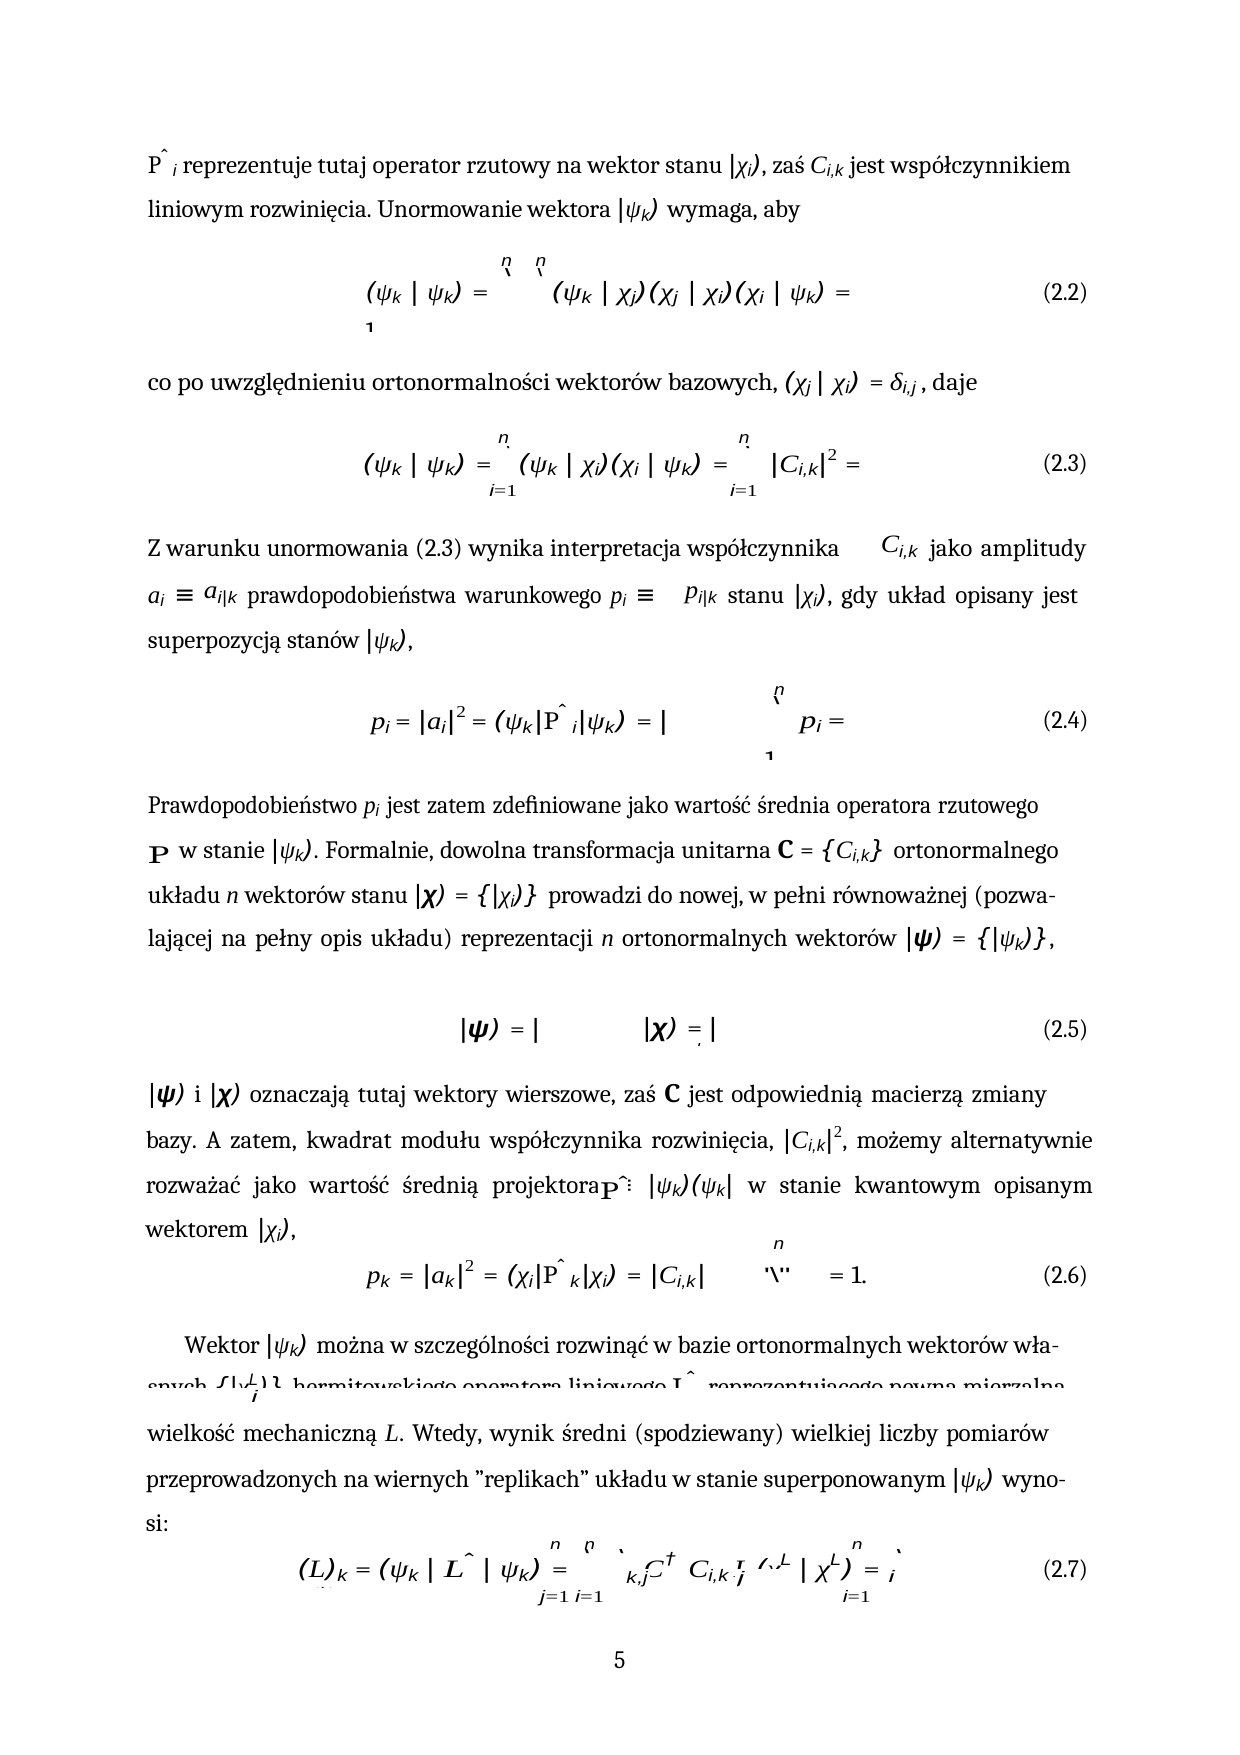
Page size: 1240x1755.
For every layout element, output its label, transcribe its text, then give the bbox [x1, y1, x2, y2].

text bazy. A zatem, kwadrat modułu współczynnika rozwinięcia, |Ci,k|2, możemy alternatywnie rozważać jako wartość średnią projektora ≡ |ψk)(ψk| w stanie kwantowym opisanym wektorem |χi), [146, 1111, 1093, 1245]
text (2.6) [1042, 1261, 1094, 1289]
text wielkość mechaniczną L. Wtedy, wynik średni (spodziewany) wielkiej liczby pomiarów [148, 1418, 1094, 1448]
text 5 [614, 1647, 628, 1674]
text |χ) = |ψ)C†. [642, 1012, 784, 1046]
text ai|k [204, 581, 238, 609]
text lającej na pełny opis układu) reprezentacji n ortonormalnych wektorów |ψ) = {|ψk)}, [148, 923, 1094, 953]
text (ψk | ψk) = '\" '\"(ψk | χj)(χj | χi)(χi | ψk) = 1, [365, 268, 877, 331]
text układu n wektorów stanu |χ) = {|χi)} prowadzi do nowej, w pełni równoważnej (pozwa- [148, 880, 1094, 909]
text (2.2) [1042, 279, 1094, 306]
text '\" pk [764, 1251, 822, 1315]
text w stanie |ψk). Formalnie, dowolna transformacja unitarna C = {Ci,k} ortonormalnego [179, 835, 1094, 864]
text |ψ) = |χ)C, [458, 1016, 591, 1046]
text pi|k [685, 581, 719, 609]
text co po uwzględnieniu ortonormalności wektorów bazowych, (χj | χi) = δi,j , daje [148, 367, 989, 396]
text n n [550, 1536, 597, 1549]
text (2.4) [1042, 707, 1094, 734]
text i=1 [730, 481, 760, 499]
text pi = |ai|2 = (ψk|Pˆ i|ψk) = |Ci,k|2, [371, 701, 713, 739]
text j i [737, 1569, 794, 1590]
text (2.5) [1042, 1016, 1094, 1043]
text = 1. [829, 1261, 876, 1289]
text jako amplitudy [929, 534, 1094, 562]
text liniowym rozwinięcia. Unormowanie wektora |ψk) wymaga, aby [148, 194, 1094, 224]
text n [852, 1536, 864, 1549]
text snych {|χL)} hermitowskiego operatora liniowego Lˆ, reprezentującego pewną mierzalną [148, 1369, 1094, 1388]
text i=1 [843, 1587, 873, 1606]
text i=1 [489, 481, 519, 499]
text n [739, 429, 751, 446]
text i [888, 1568, 896, 1586]
text |ψ) i |χ) oznaczają tutaj wektory wierszowe, zaś C jest odpowiednią macierzą zmiany [148, 1081, 1094, 1108]
text n [498, 429, 511, 446]
text n [774, 687, 871, 697]
text '\" pi = 1. [764, 697, 871, 760]
text (ψk | ψk) = '\"(ψk | χi)(χi | ψk) = '\" |Ci,k|2 = 1. [362, 446, 880, 481]
text n n [501, 259, 877, 268]
text Pˆ i [148, 828, 172, 867]
text Prawdopodobieństwo pi jest zatem zdeﬁniowane jako wartość średnia operatora rzutowego [148, 790, 1094, 819]
text superpozycją stanów |ψk), [148, 625, 428, 654]
text (L)k = (ψk | Lˆ | ψk) = '\" '\" C† Ci,k Li(χL | χL) = '\" p(k)Li, [297, 1549, 945, 1587]
text j=1 i=1 [540, 1587, 606, 1606]
text przeprowadzonych na wiernych ”replikach” układu w stanie superponowanym |ψk) wyno- si: [146, 1452, 1093, 1538]
text Ci,k [881, 535, 920, 563]
text Z warunku unormowania (2.3) wynika interpretacja współczynnika [148, 534, 873, 562]
text i [251, 1388, 1094, 1406]
text (2.7) [1042, 1556, 1094, 1583]
text (2.3) [1042, 449, 1094, 477]
text Pˆ k [600, 1165, 628, 1203]
text ai ≡ prawdopodobieństwa warunkowego pi ≡ stanu |χi), gdy układ opisany jest [148, 580, 1094, 609]
text k,j [626, 1569, 650, 1587]
text Pˆ i reprezentuje tutaj operator rzutowy na wektor stanu |χi), zaś Ci,k jest współczynnikiem [148, 145, 1094, 180]
text n [773, 1242, 822, 1251]
text Wektor |ψk) można w szczególności rozwinąć w bazie ortonormalnych wektorów wła- [184, 1330, 1094, 1359]
text pk = |ak|2 = (χi|Pˆ k|χi) = |Ci,k|2, [367, 1255, 712, 1293]
